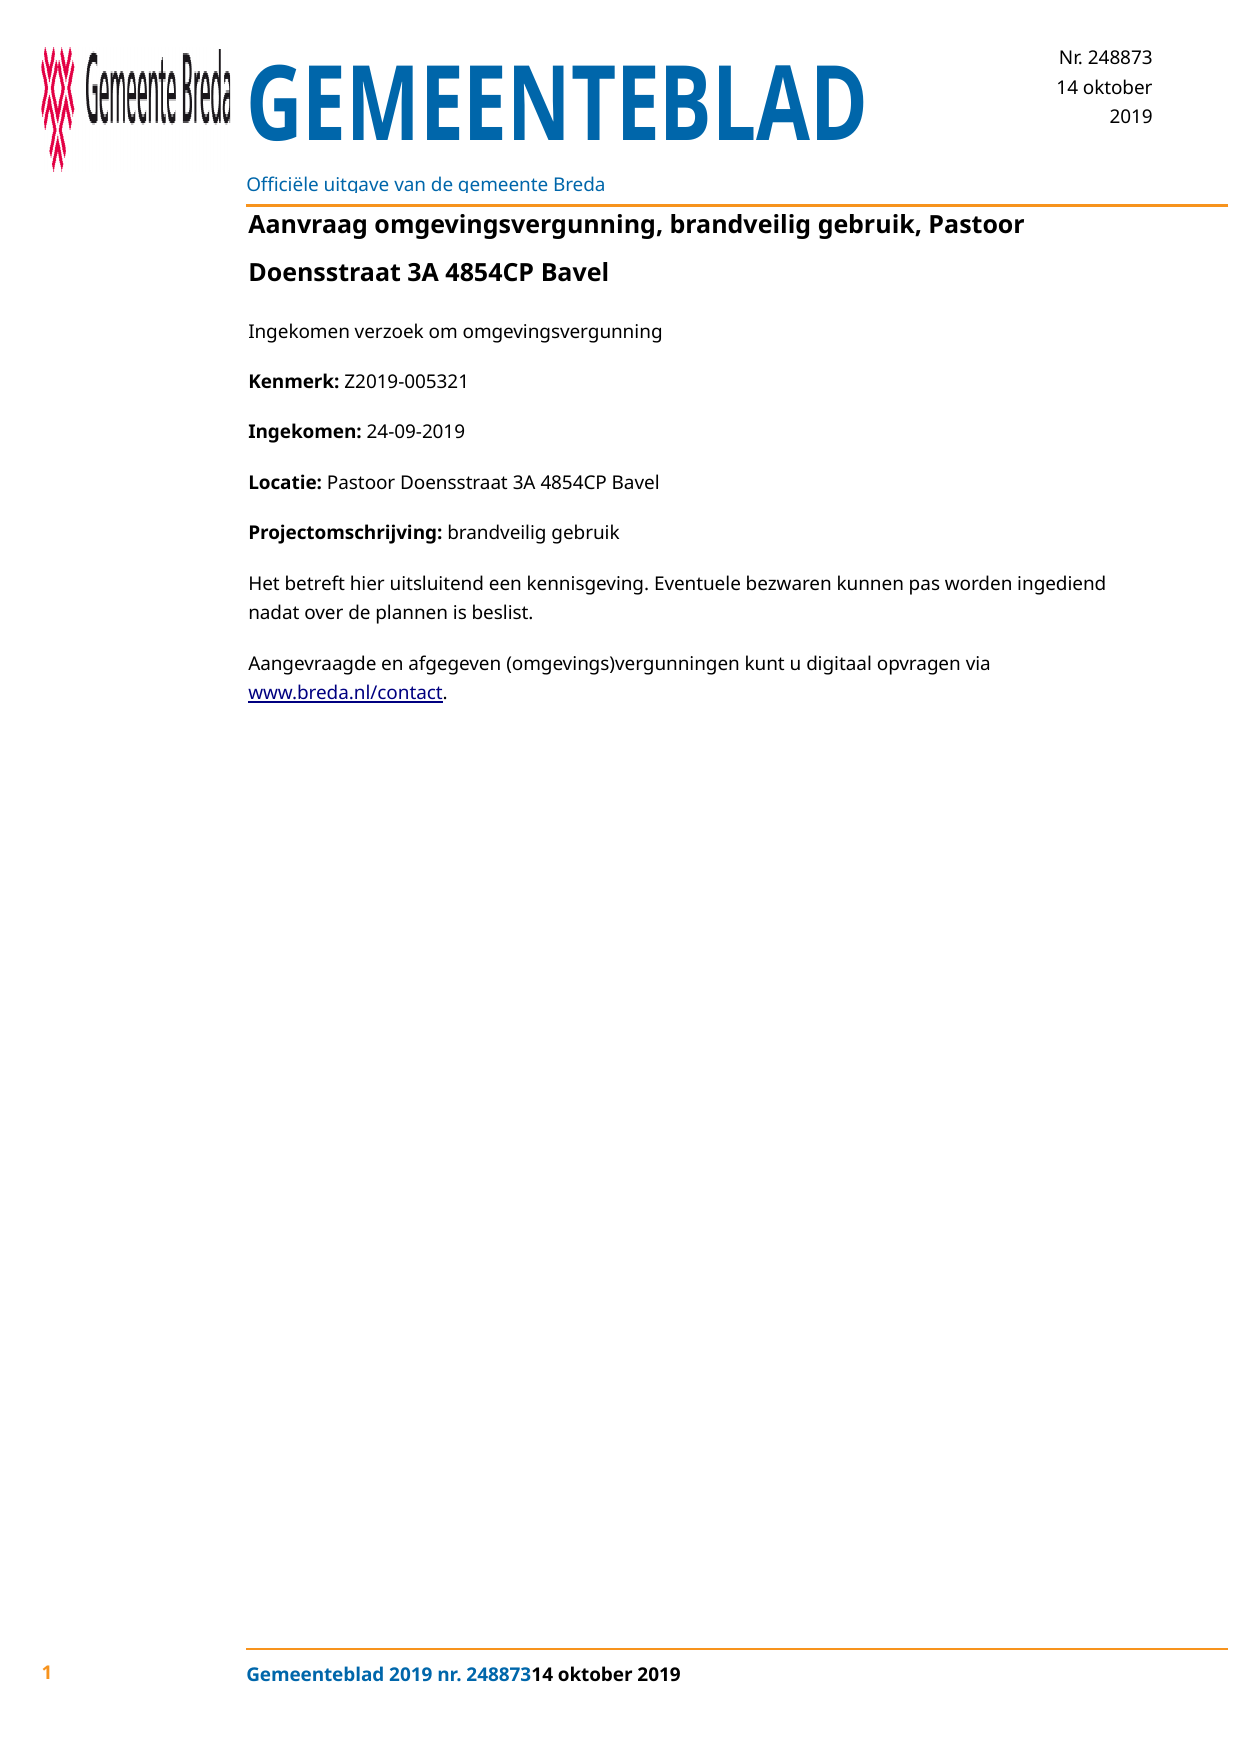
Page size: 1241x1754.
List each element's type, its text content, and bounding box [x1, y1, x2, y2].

picture [41, 47, 231, 172]
text Aanvraag omgevingsvergunning, brandveilig gebruik, Pastoor Doensstraat 3A 4854CP Bavel [248, 207, 1152, 288]
text Het betreft hier uitsluitend een kennisgeving. Eventuele bezwaren kunnen pas worden ingediend nadat over de plannen is beslist. [248, 570, 1152, 625]
text Projectomschrijving: brandveilig gebruik [248, 519, 1152, 545]
text Ingekomen: 24-09-2019 [248, 419, 1152, 444]
text Ingekomen verzoek om omgevingsvergunning [248, 318, 1152, 344]
text Kenmerk: Z2019-005321 [248, 368, 1152, 394]
text Locatie: Pastoor Doensstraat 3A 4854CP Bavel [248, 469, 1152, 495]
text Aangevraagde en afgegeven (omgevings)vergunningen kunt u digitaal opvragen via www.breda.nl/contact. [248, 650, 1152, 705]
